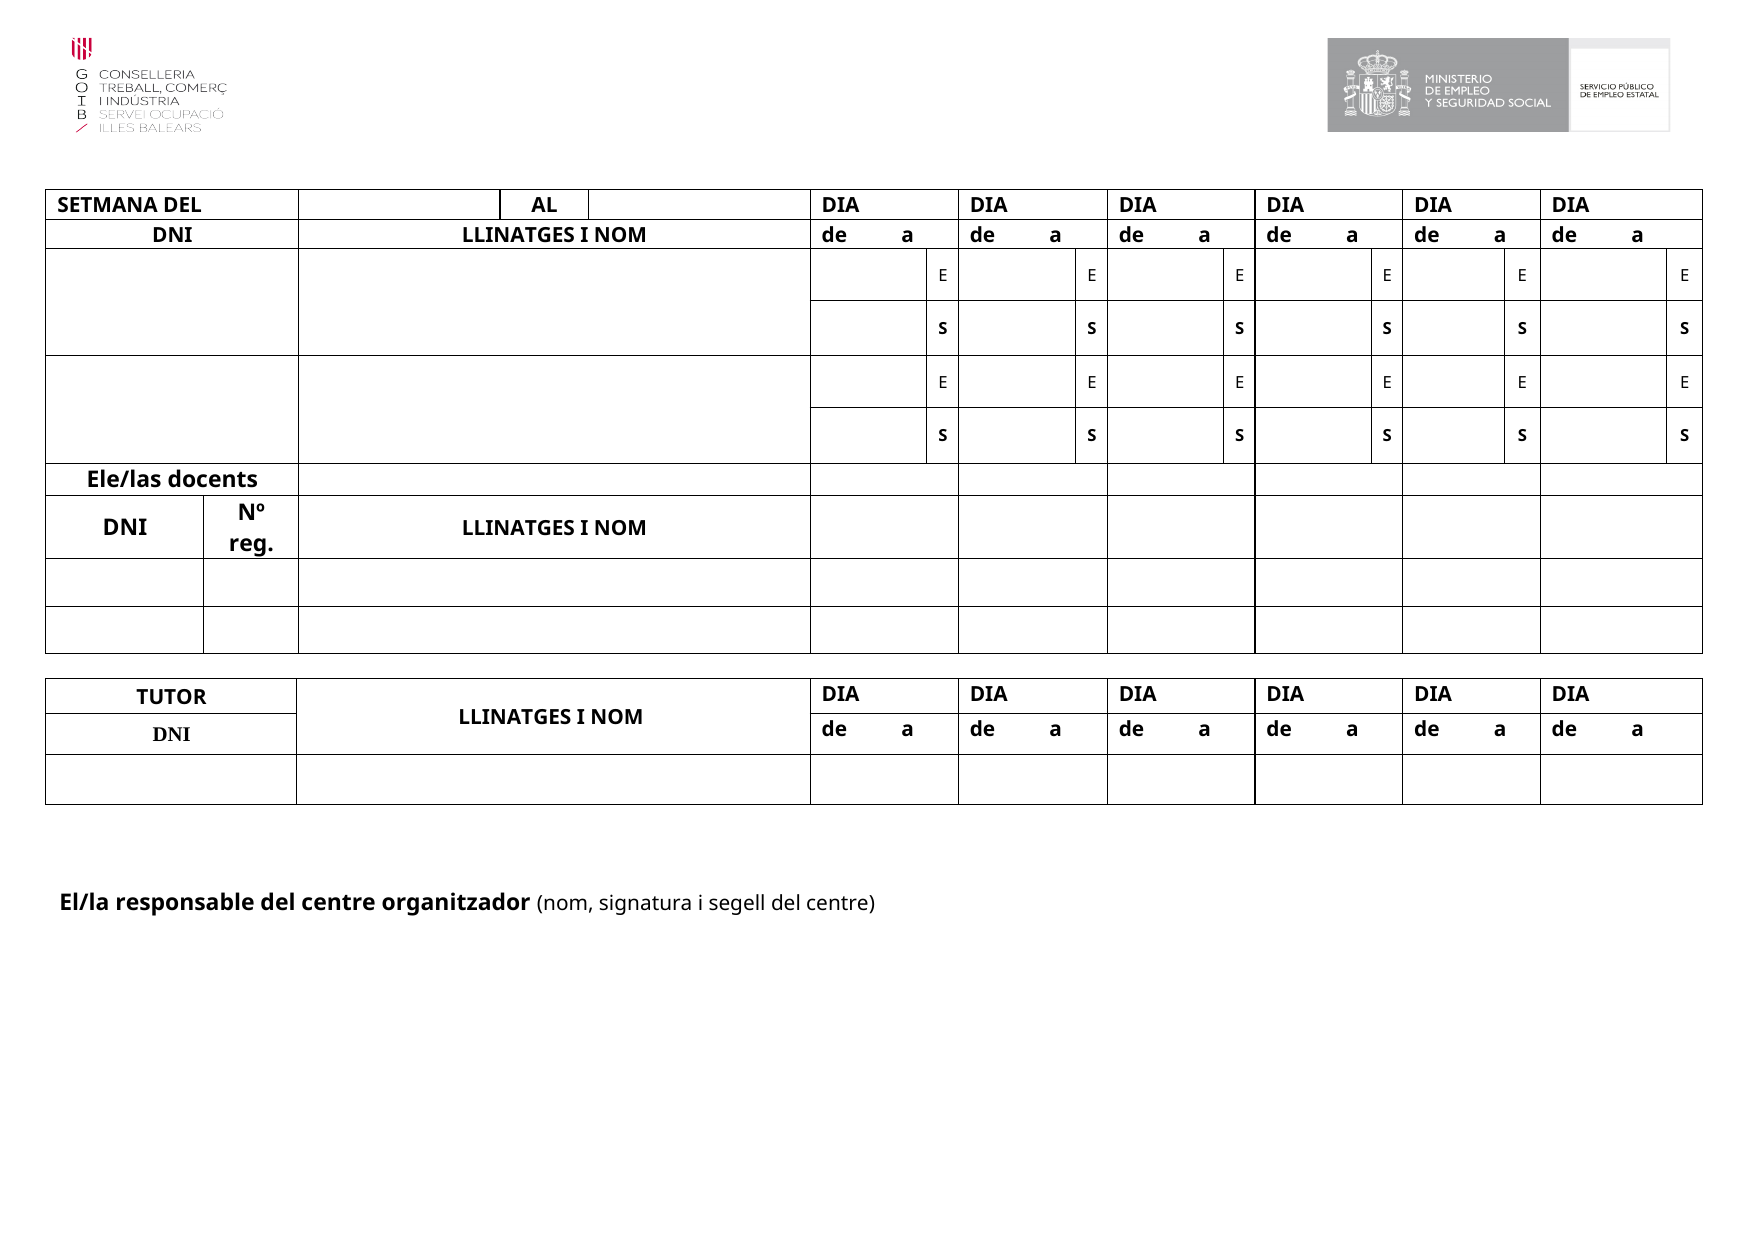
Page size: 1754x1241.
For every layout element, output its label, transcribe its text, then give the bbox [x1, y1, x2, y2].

table_cell [811, 408, 926, 462]
table_header DIA [1108, 679, 1254, 713]
table_header DIA [1541, 679, 1702, 713]
text El/la responsable del centre organitzador (nom, signatura i segell del centre) [59, 886, 1695, 917]
table_cell [1541, 496, 1702, 558]
table_cell [1256, 249, 1371, 300]
table_cell [959, 559, 1107, 606]
table_cell [46, 249, 298, 355]
table_cell [1256, 464, 1402, 495]
table_cell E [1667, 249, 1702, 300]
table_cell [46, 755, 296, 803]
table_cell de a [1403, 714, 1540, 753]
table_cell S [1076, 301, 1107, 355]
table_cell [811, 356, 926, 407]
table_cell [1108, 408, 1223, 462]
table_cell E [1076, 249, 1107, 300]
table_cell E [1667, 356, 1702, 407]
table_cell DNI [46, 714, 296, 753]
table_cell de a [959, 220, 1107, 248]
table_cell E [1505, 356, 1540, 407]
table_cell S [1076, 408, 1107, 462]
table_cell DNI [46, 220, 298, 248]
table_cell de a [959, 714, 1107, 753]
table_cell [1108, 356, 1223, 407]
table_cell S [1224, 408, 1254, 462]
table_cell [959, 249, 1075, 300]
table_cell S [927, 408, 958, 462]
table_header DIA [811, 679, 958, 713]
table_cell de a [811, 714, 958, 753]
table_cell [1108, 249, 1223, 300]
table_cell [1541, 356, 1666, 407]
table_header DIA [1541, 190, 1702, 219]
table_header [589, 190, 810, 219]
table_cell [959, 755, 1107, 803]
table_cell E [1372, 356, 1402, 407]
table_cell de a [1256, 220, 1402, 248]
table_cell de a [1108, 714, 1254, 753]
table_cell [1256, 607, 1402, 653]
table_header LLINATGES I NOM [297, 679, 810, 753]
table_cell [1541, 301, 1666, 355]
table_cell S [1372, 301, 1402, 355]
table_cell [1108, 755, 1254, 803]
table_header DIA [1108, 190, 1254, 219]
table_cell [1403, 301, 1504, 355]
table_cell [1541, 408, 1666, 462]
table_cell LLINATGES I NOM [299, 220, 810, 248]
table_cell E [1224, 249, 1254, 300]
table_header [299, 190, 499, 219]
table_header DIA [1403, 190, 1540, 219]
table_cell [1403, 356, 1504, 407]
table_cell DNI [46, 496, 203, 558]
table_cell Nº reg. [204, 496, 298, 558]
table_header DIA [811, 190, 958, 219]
table_cell [1256, 301, 1371, 355]
table_cell [1256, 559, 1402, 606]
table_cell [1108, 559, 1254, 606]
table_cell [1541, 755, 1702, 803]
table_cell S [1372, 408, 1402, 462]
table_cell [299, 464, 810, 495]
table_cell [297, 755, 810, 803]
table_cell E [1505, 249, 1540, 300]
table_cell [811, 301, 926, 355]
table_cell [204, 559, 298, 606]
table_cell [299, 559, 810, 606]
table_cell [959, 496, 1107, 558]
table_header AL [501, 190, 588, 219]
table_cell [1256, 496, 1402, 558]
table_header DIA [959, 190, 1107, 219]
table_cell [959, 356, 1075, 407]
picture [1327, 38, 1671, 132]
table_cell [1541, 464, 1702, 495]
table_cell [811, 496, 958, 558]
table_header DIA [959, 679, 1107, 713]
table_cell [1256, 408, 1371, 462]
table_cell de a [1403, 220, 1540, 248]
table_cell [1541, 249, 1666, 300]
table_cell [204, 607, 298, 653]
table_header DIA [1256, 190, 1402, 219]
table_cell [1403, 464, 1540, 495]
table_cell [959, 464, 1107, 495]
table_cell E [1372, 249, 1402, 300]
table_cell [811, 559, 958, 606]
table_cell [1108, 464, 1254, 495]
table_cell E [1224, 356, 1254, 407]
table_cell [1541, 559, 1702, 606]
table_cell de a [1541, 714, 1702, 753]
table_cell [1108, 496, 1254, 558]
table_cell [299, 249, 810, 355]
table_cell [959, 301, 1075, 355]
table_cell de a [1541, 220, 1702, 248]
table_cell S [1505, 408, 1540, 462]
table_cell [1403, 408, 1504, 462]
table_cell de a [811, 220, 958, 248]
table_cell E [1076, 356, 1107, 407]
table_cell [959, 408, 1075, 462]
table_cell Ele/las docents [46, 464, 298, 495]
table_cell [811, 464, 958, 495]
table_header TUTOR [46, 679, 296, 713]
table_cell E [927, 356, 958, 407]
table_cell S [1667, 408, 1702, 462]
table_cell S [1667, 301, 1702, 355]
table_header DIA [1403, 679, 1540, 713]
table_cell [46, 607, 203, 653]
table_cell [1403, 755, 1540, 803]
table_cell S [1224, 301, 1254, 355]
table_cell S [927, 301, 958, 355]
table_cell [1403, 559, 1540, 606]
table_cell [959, 607, 1107, 653]
table_cell [1403, 607, 1540, 653]
table_cell [811, 249, 926, 300]
table_cell [1108, 607, 1254, 653]
table_cell [299, 607, 810, 653]
table_cell [1541, 607, 1702, 653]
table_cell [299, 356, 810, 462]
table_cell E [927, 249, 958, 300]
table_cell [46, 356, 298, 462]
table_cell [811, 607, 958, 653]
table_cell de a [1108, 220, 1254, 248]
table_cell [1403, 249, 1504, 300]
table_cell [1403, 496, 1540, 558]
table_cell de a [1256, 714, 1402, 753]
table_header DIA [1256, 679, 1402, 713]
table_cell [1256, 755, 1402, 803]
table_cell [1256, 356, 1371, 407]
table_cell [46, 559, 203, 606]
table_cell LLINATGES I NOM [299, 496, 810, 558]
table_cell [811, 755, 958, 803]
table_header SETMANA DEL [46, 190, 298, 219]
table_cell S [1505, 301, 1540, 355]
table_cell [1108, 301, 1223, 355]
